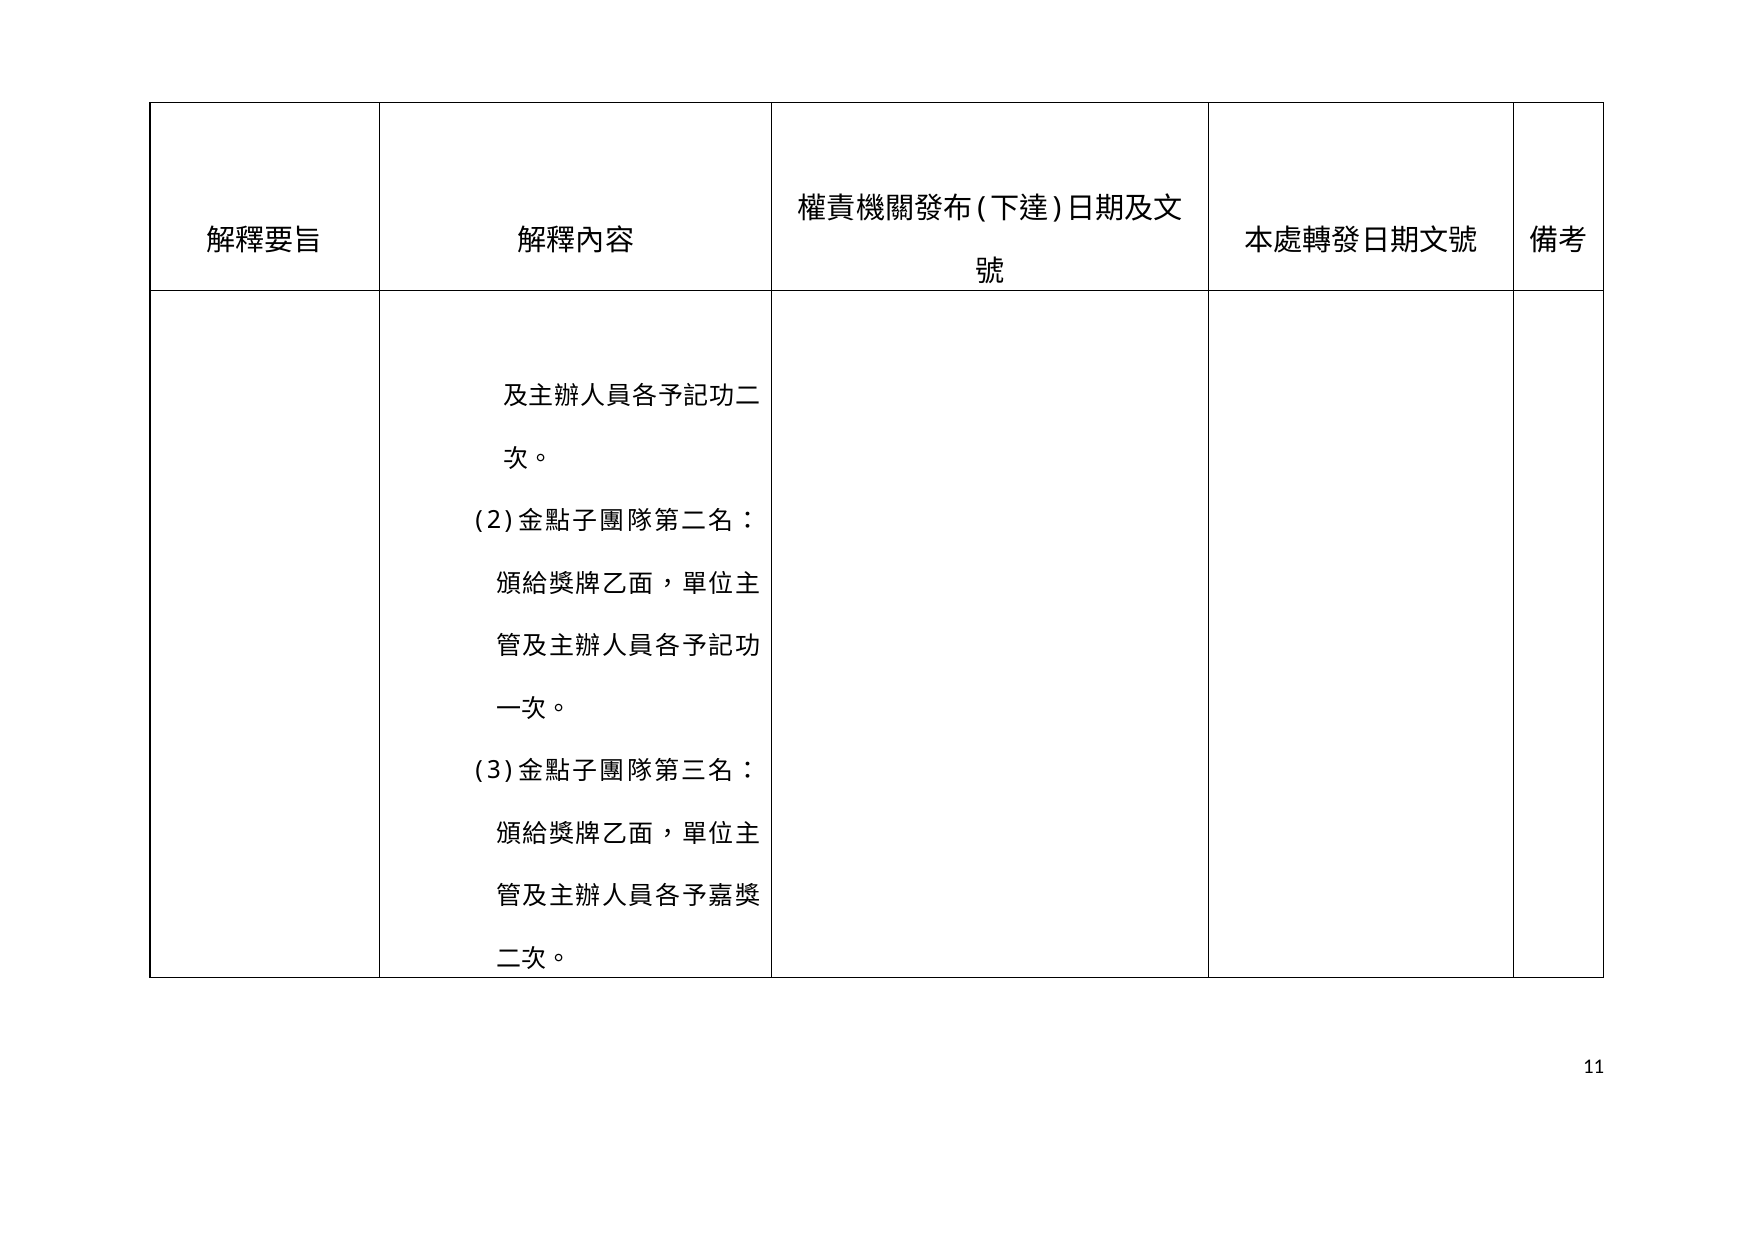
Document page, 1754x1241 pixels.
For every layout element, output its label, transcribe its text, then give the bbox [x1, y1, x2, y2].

table_cell [1209, 291, 1513, 977]
table_header 備考 [1514, 103, 1603, 289]
table_cell [772, 291, 1208, 977]
table_header 解釋內容 [380, 103, 771, 289]
table_cell 及主辦人員各予記功二次。 (2)金點子團隊第二名：頒給獎牌乙面，單位主管及主辦人員各予記功一次。 (3)金點子團隊第三名：頒給獎牌乙面，單位主管及主辦人員各予嘉獎二次。 [380, 291, 771, 977]
table_header 解釋要旨 [151, 103, 379, 289]
table_cell [1514, 291, 1603, 977]
table_header 權責機關發布(下達)日期及文號 [772, 103, 1208, 289]
table_header 本處轉發日期文號 [1209, 103, 1513, 289]
table_cell [151, 291, 379, 977]
